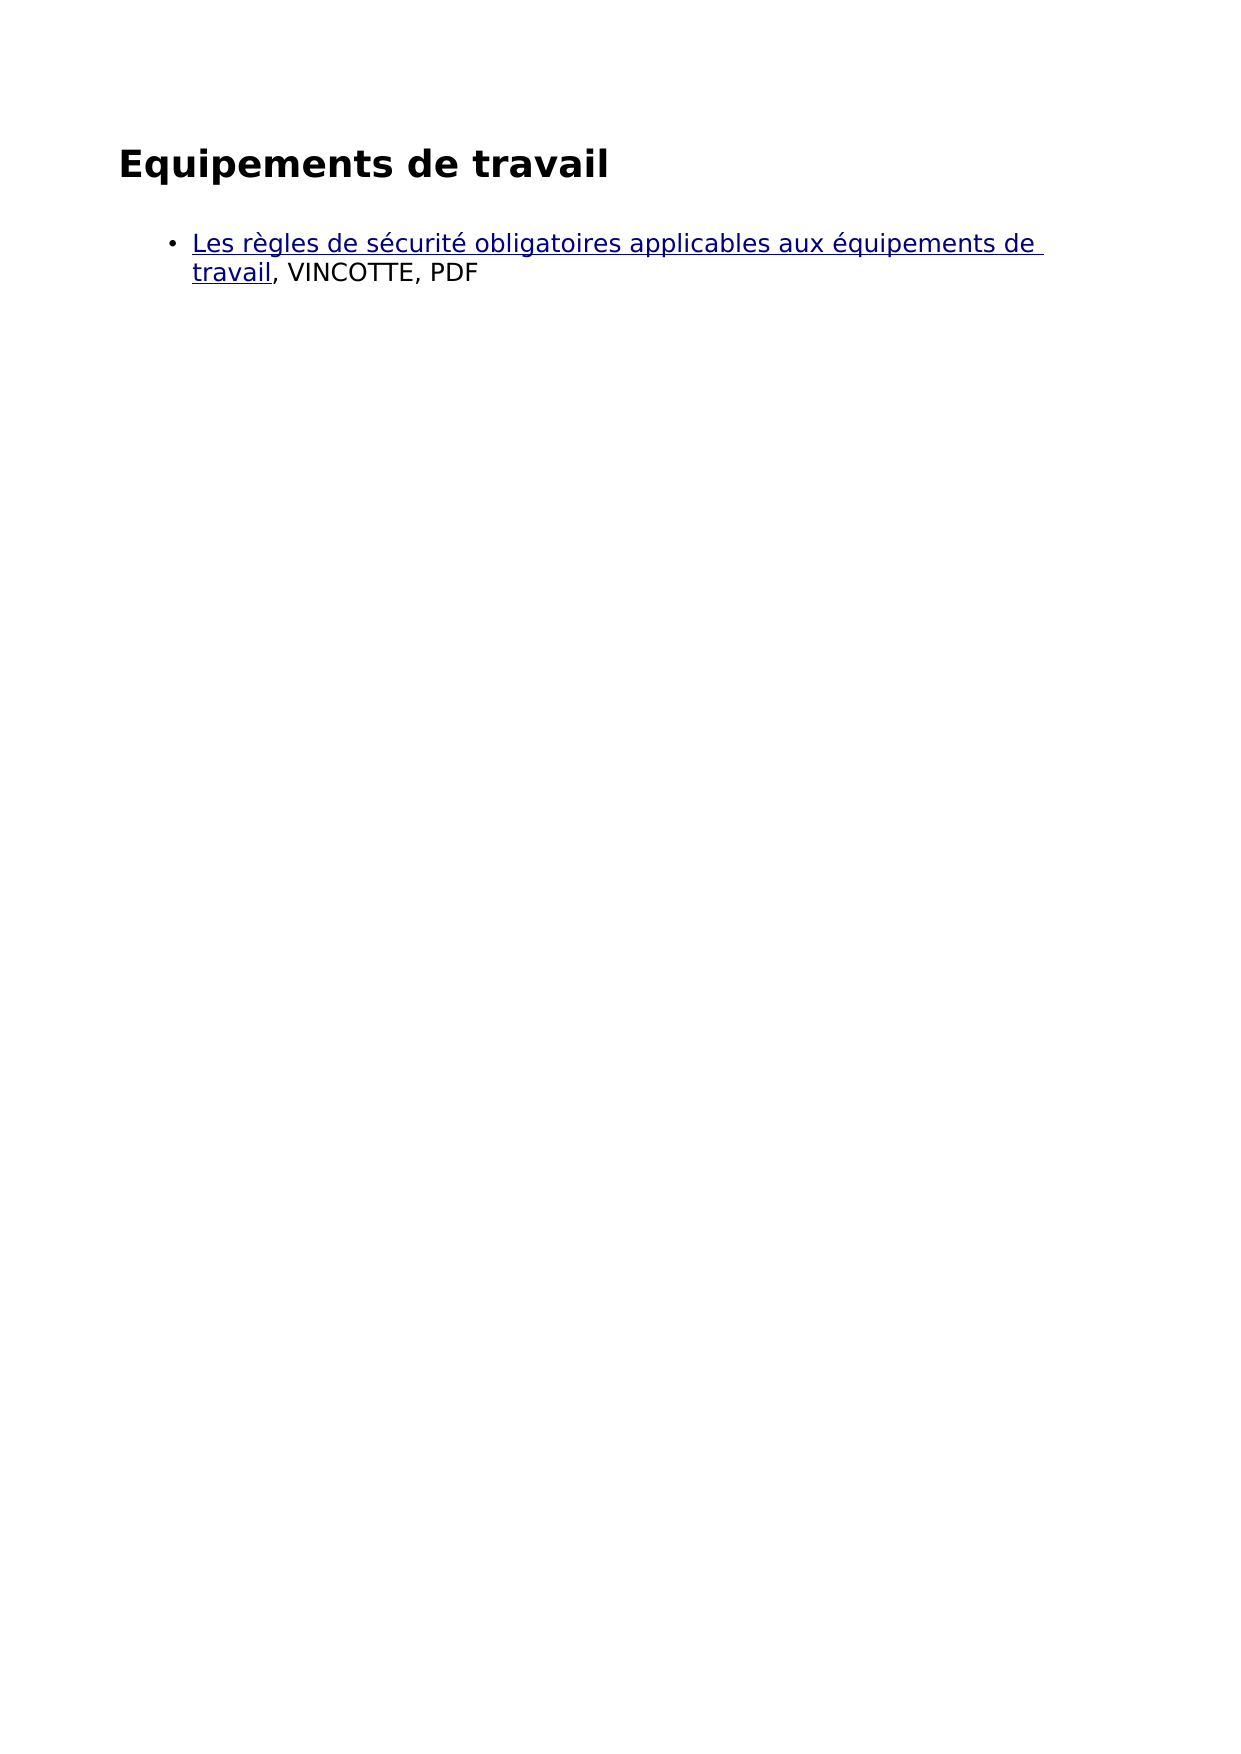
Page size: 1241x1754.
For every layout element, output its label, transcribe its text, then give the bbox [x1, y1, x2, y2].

subtitle Equipements de travail [118, 143, 1122, 187]
list Les règles de sécurité obligatoires applicables aux équipements de travail, VINCOTTE, PDF [177, 229, 1122, 287]
